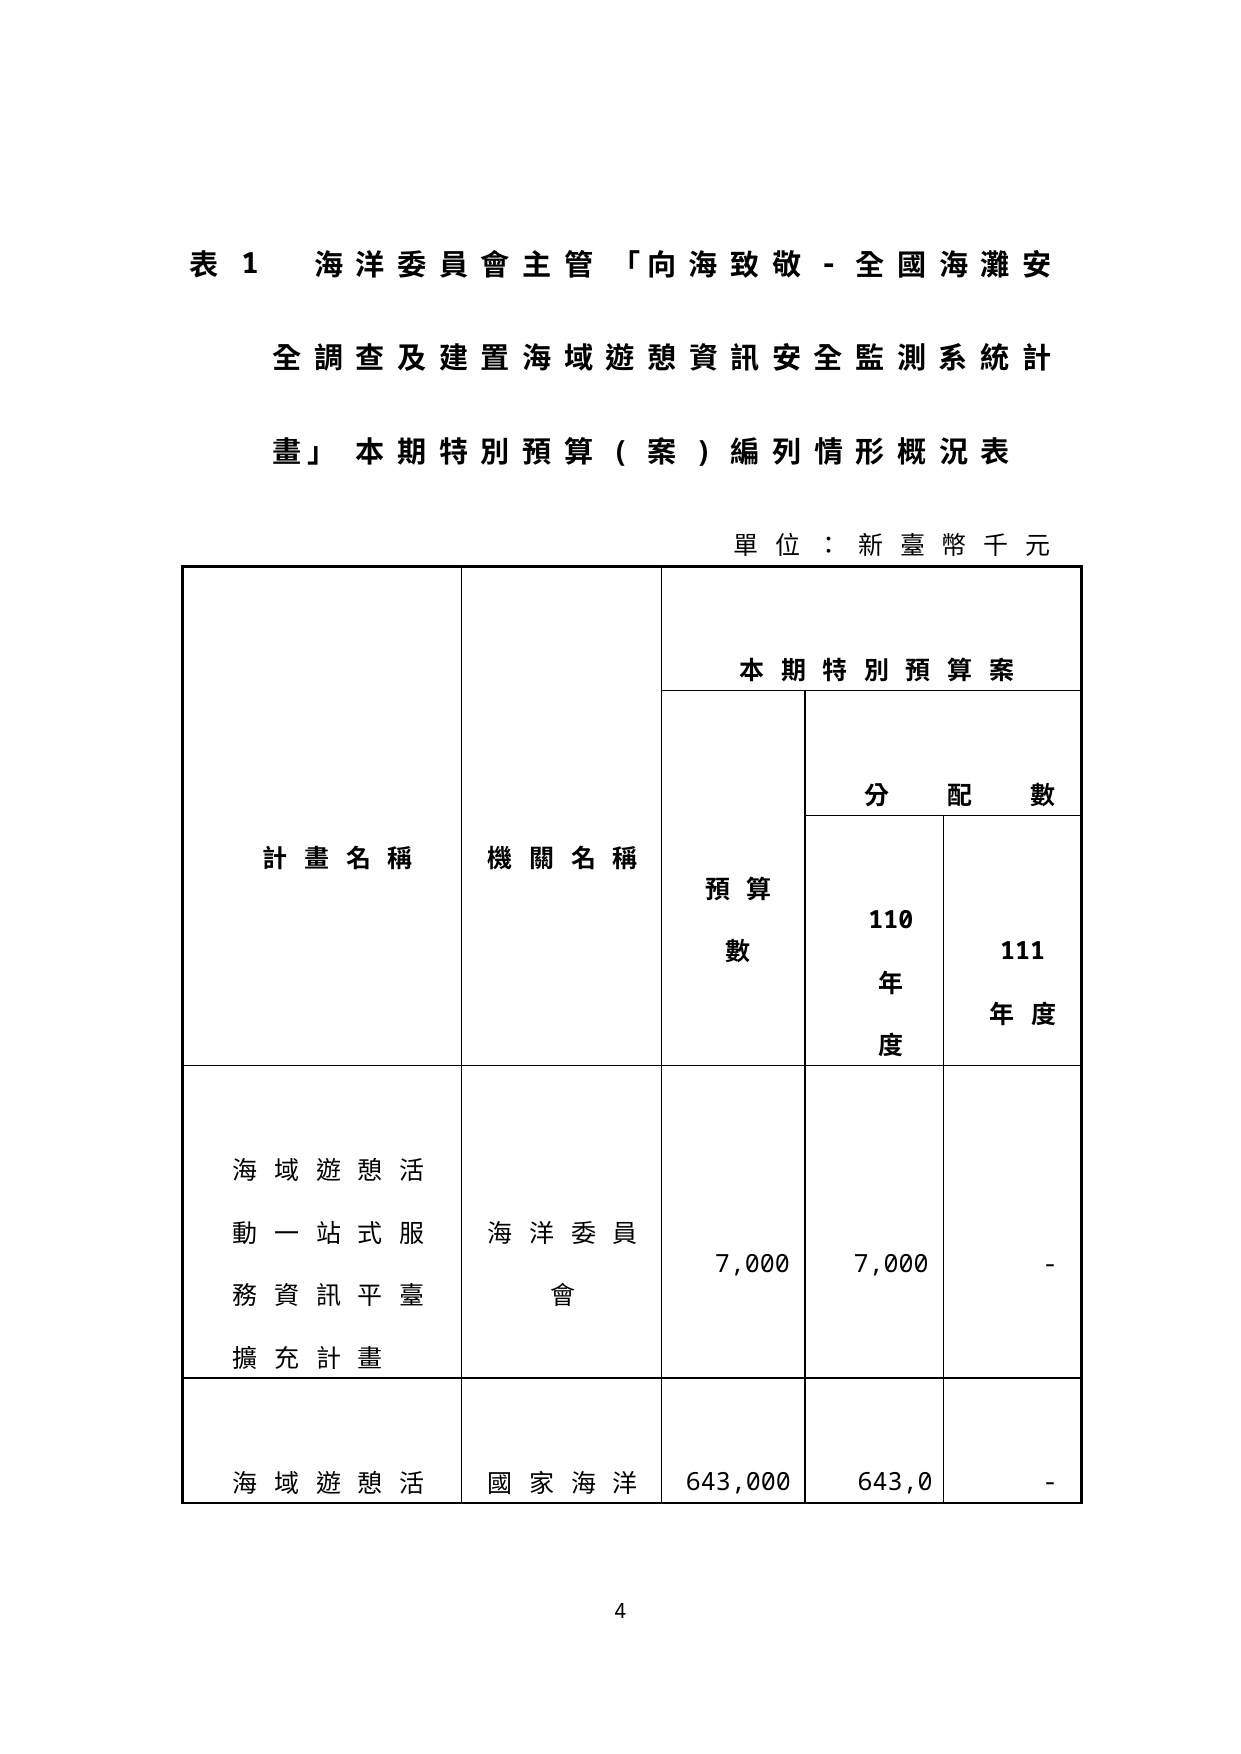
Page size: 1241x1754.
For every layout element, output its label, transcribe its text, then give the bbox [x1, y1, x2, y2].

text 單位：新臺幣千元 [168, 502, 1058, 564]
table_cell 海域遊憩活 [184, 1379, 461, 1502]
table_cell - [944, 1379, 1080, 1502]
table_cell - [944, 1066, 1080, 1377]
table_cell 643,000 [662, 1379, 804, 1502]
table_cell 7,000 [662, 1066, 804, 1377]
table_cell 110年度 [806, 816, 943, 1064]
table_cell 國家海洋 [462, 1379, 661, 1502]
table_cell 海域遊憩活動一站式服務資訊平臺擴充計畫 [184, 1066, 461, 1377]
table_cell 111年度 [944, 816, 1080, 1064]
table_header 本期特別預算案 [662, 568, 1080, 689]
table_header 計畫名稱 [184, 568, 461, 1064]
table_header 機關名稱 [462, 568, 661, 1064]
table_cell 643,0 [806, 1379, 943, 1502]
table_cell 海洋委員會 [462, 1066, 661, 1377]
table_cell 預算數 [662, 691, 804, 1064]
text 表1 海洋委員會主管「向海致敬-全國海灘安全調查及建置海域遊憩資訊安全監測系統計畫」本期特別預算(案)編列情形概況表 [172, 189, 1058, 502]
table_cell 7,000 [806, 1066, 943, 1377]
table_cell 分 配 數 [806, 691, 1080, 814]
